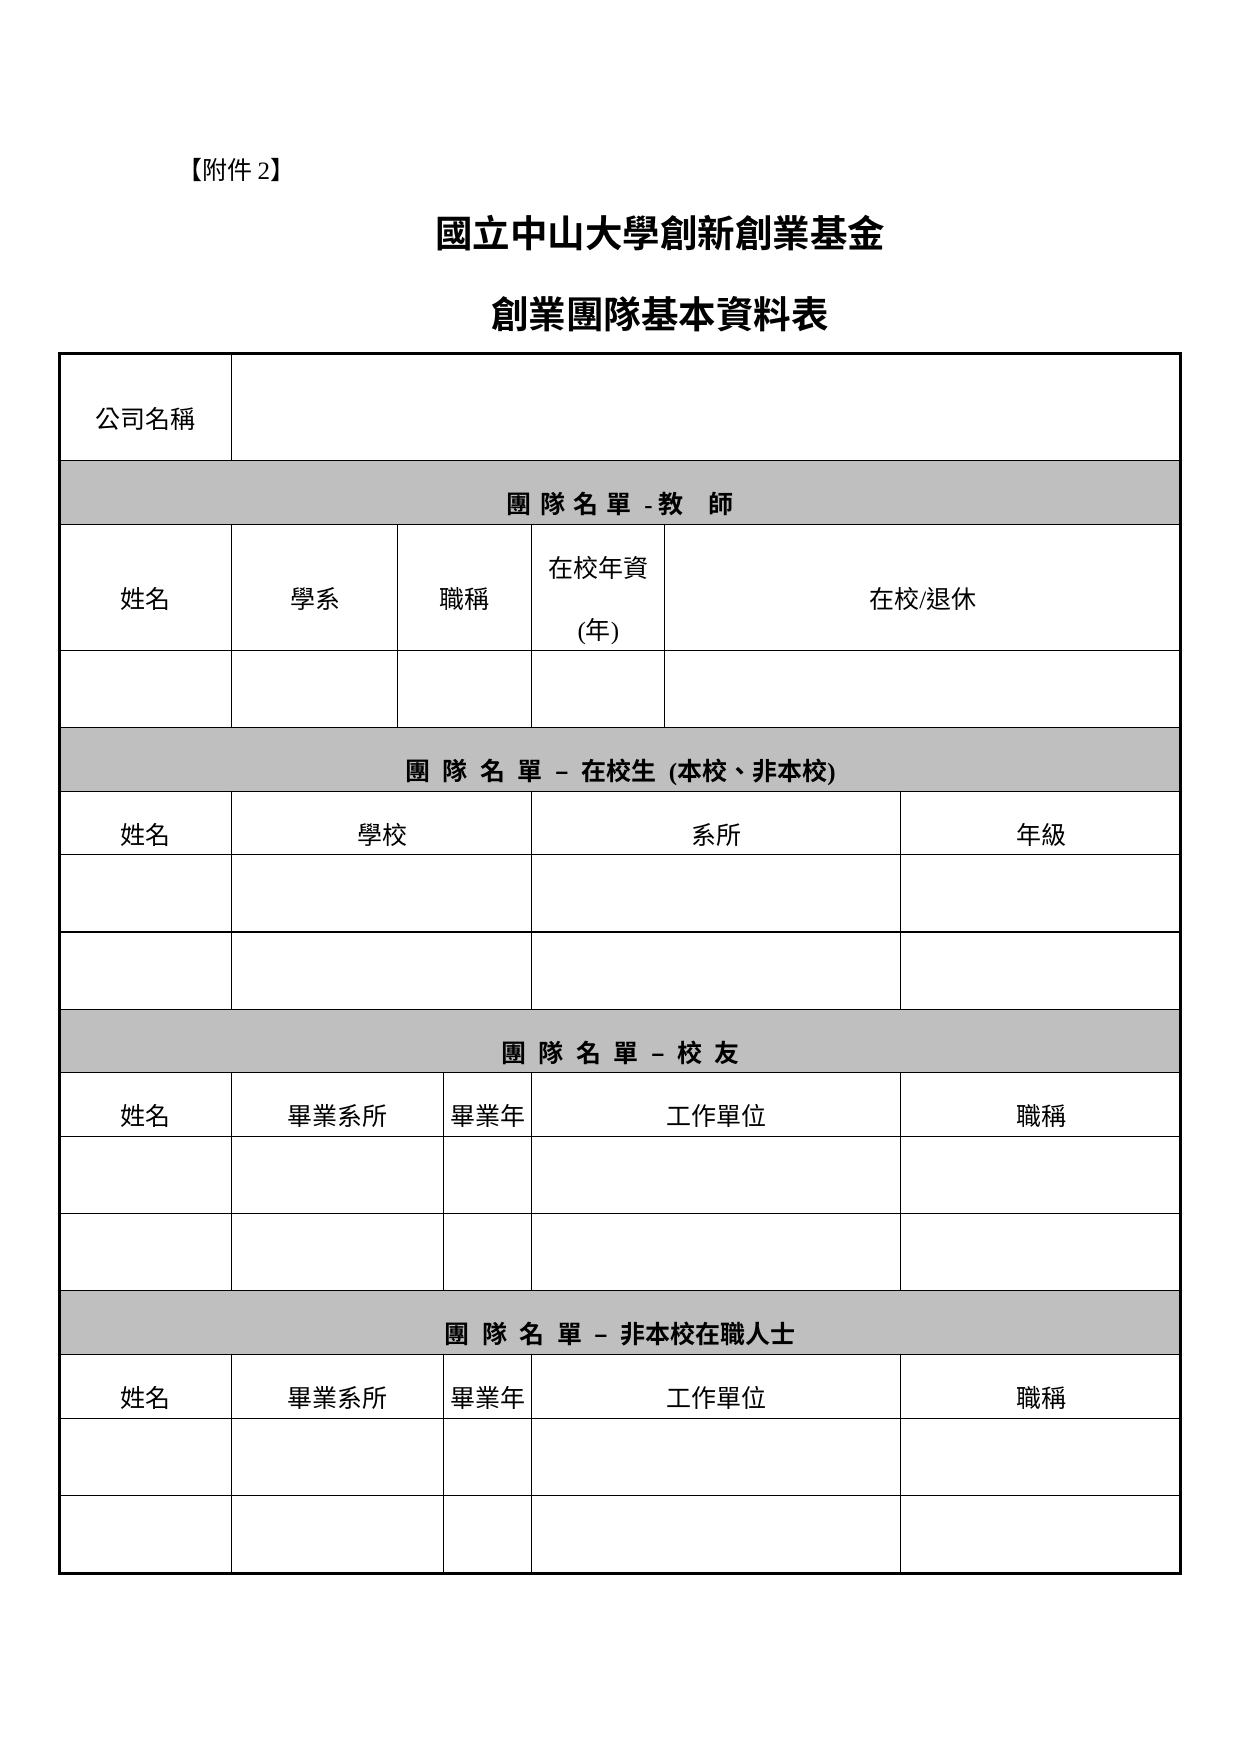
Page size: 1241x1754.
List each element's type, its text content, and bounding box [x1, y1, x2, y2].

table_cell [901, 933, 1179, 1009]
table_cell [232, 1137, 443, 1213]
table_cell 畢業年 [444, 1073, 531, 1136]
table_cell 團 隊 名 單 – 在校生 (本校、非本校) [61, 728, 1179, 791]
table_cell [444, 1214, 531, 1290]
table_cell [901, 1496, 1179, 1572]
table_cell 在校年資 (年) [532, 525, 664, 650]
table_cell 在校/退休 [665, 525, 1179, 650]
table_cell 姓名 [61, 792, 231, 854]
table_cell 畢業系所 [232, 1355, 443, 1417]
table_cell [532, 1214, 900, 1290]
table_cell [61, 1214, 231, 1290]
table_cell 畢業年 [444, 1355, 531, 1417]
table_cell [232, 651, 397, 727]
table_cell [61, 651, 231, 727]
table_cell [901, 855, 1179, 931]
table_cell 姓名 [61, 1355, 231, 1417]
table_cell [444, 1419, 531, 1495]
table_cell 學系 [232, 525, 397, 650]
table_cell [901, 1214, 1179, 1290]
table_cell 職稱 [901, 1355, 1179, 1417]
table_cell [61, 855, 231, 931]
table_cell [61, 1496, 231, 1572]
text 【附件2】 [177, 127, 1061, 189]
table_cell [901, 1137, 1179, 1213]
table_cell [665, 651, 1179, 727]
table_cell 系所 [532, 792, 900, 854]
table_cell [398, 651, 531, 727]
table_cell [532, 1137, 900, 1213]
table_cell [232, 1419, 443, 1495]
table_cell [532, 855, 900, 931]
text 創業團隊基本資料表 [177, 271, 1143, 333]
table_header 公司名稱 [61, 355, 231, 460]
table_cell [901, 1419, 1179, 1495]
table_cell 職稱 [398, 525, 531, 650]
table_cell 團 隊 名 單 – 非本校在職人士 [61, 1291, 1179, 1354]
table_cell 學校 [232, 792, 531, 854]
table_cell [232, 1214, 443, 1290]
table_cell 姓名 [61, 1073, 231, 1136]
table_cell [232, 933, 531, 1009]
table_cell [61, 1137, 231, 1213]
table_cell [532, 933, 900, 1009]
table_cell 姓名 [61, 525, 231, 650]
table_cell [532, 1496, 900, 1572]
table_cell 職稱 [901, 1073, 1179, 1136]
table_cell [61, 1419, 231, 1495]
table_cell 工作單位 [532, 1073, 900, 1136]
table_cell [444, 1137, 531, 1213]
text 國立中山大學創新創業基金 [177, 189, 1143, 252]
table_cell 工作單位 [532, 1355, 900, 1417]
table_cell [232, 855, 531, 931]
table_header [232, 355, 1179, 460]
table_cell [532, 651, 664, 727]
table_cell [232, 1496, 443, 1572]
table_cell [61, 933, 231, 1009]
table_cell [532, 1419, 900, 1495]
table_cell 畢業系所 [232, 1073, 443, 1136]
table_cell 年級 [901, 792, 1179, 854]
table_cell 團 隊 名 單 – 校 友 [61, 1010, 1179, 1072]
table_cell 團隊名單 - 教 師 [61, 461, 1179, 524]
table_cell [444, 1496, 531, 1572]
